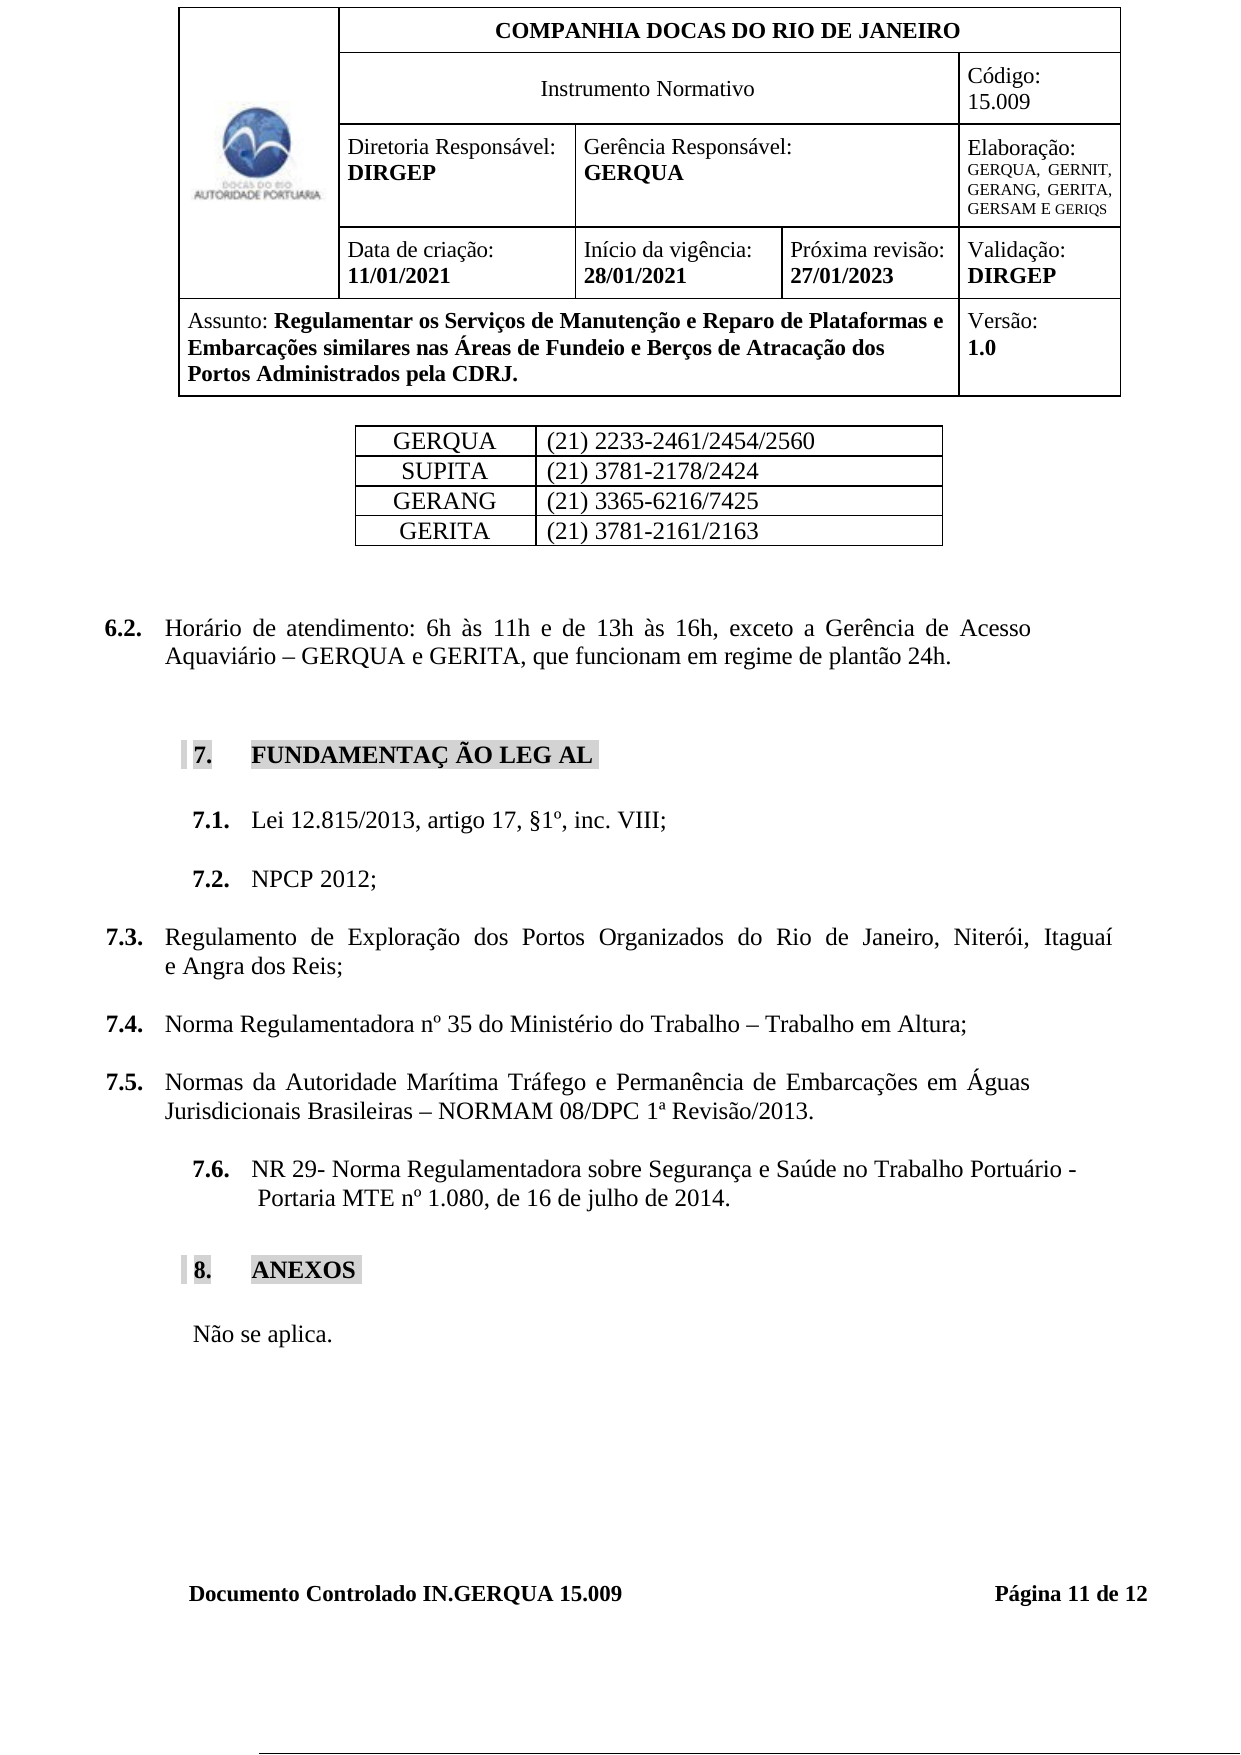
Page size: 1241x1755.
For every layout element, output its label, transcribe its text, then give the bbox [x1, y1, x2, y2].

table_cell GERITA [356, 516, 535, 545]
list Regulamento de Exploração dos Portos Organizados do Rio de Janeiro, Niterói, Itaguaí e Angra dos Reis; [106, 922, 1123, 980]
list Normas da Autoridade Marítima Tráfego e Permanência de Embarcações em Águas Jurisdicionais Brasileiras – NORMAM 08/DPC 1ª Revisão/2013. [106, 1067, 1123, 1125]
list Norma Regulamentadora nº 35 do Ministério do Trabalho – Trabalho em Altura; [106, 1009, 1172, 1038]
table_header (21) 2233-2461/2454/2560 [537, 427, 942, 455]
table_header [180, 8, 338, 297]
list Horário de atendimento: 6h às 11h e de 13h às 16h, exceto a Gerência de Acesso Aquaviário – GERQUA e GERITA, que funcionam em regime de plantão 24h. [104, 613, 1122, 670]
table_header COMPANHIA DOCAS DO RIO DE JANEIRO [340, 8, 1120, 52]
text 7. FUNDAMENTAÇ ÃO LEG AL [181, 740, 1172, 769]
table_cell Próxima revisão: 27/01/2023 [783, 228, 958, 297]
table_cell Assunto: Regulamentar os Serviços de Manutenção e Reparo de Plataformas e Embarcações similares nas Áreas de Fundeio e Berços de Atracação dos Portos Administrados pela CDRJ. [180, 299, 958, 395]
table_cell (21) 3781-2161/2163 [537, 516, 942, 545]
table_cell SUPITA [356, 457, 535, 485]
text 7.2. NPCP 2012; [192, 864, 1172, 893]
text 8. ANEXOS [164, 1255, 378, 1284]
table_cell Código: 15.009 [960, 53, 1120, 123]
table_cell Versão: 1.0 [960, 299, 1120, 395]
table_cell Instrumento Normativo [340, 53, 958, 123]
table_cell Diretoria Responsável: DIRGEP [340, 125, 575, 226]
table_cell (21) 3365-6216/7425 [537, 487, 942, 515]
table_cell Gerência Responsável: GERQUA [576, 125, 958, 226]
table_cell Elaboração: GERQUA, GERNIT, GERANG, GERITA, GERSAM E GERIQS [960, 125, 1120, 226]
table_cell Validação: DIRGEP [960, 228, 1120, 297]
table_cell (21) 3781-2178/2424 [537, 457, 942, 485]
table_cell Data de criação: 11/01/2021 [340, 228, 575, 297]
text 7.1. Lei 12.815/2013, artigo 17, §1º, inc. VIII; [192, 805, 1172, 834]
list NR 29- Norma Regulamentadora sobre Segurança e Saúde no Trabalho Portuário - Portaria MTE nº 1.080, de 16 de julho de 2014. [192, 1154, 1081, 1212]
table_header GERQUA [356, 427, 535, 455]
text Não se aplica. [191, 1319, 335, 1348]
table_cell Início da vigência: 28/01/2021 [576, 228, 781, 297]
table_cell GERANG [356, 487, 535, 515]
